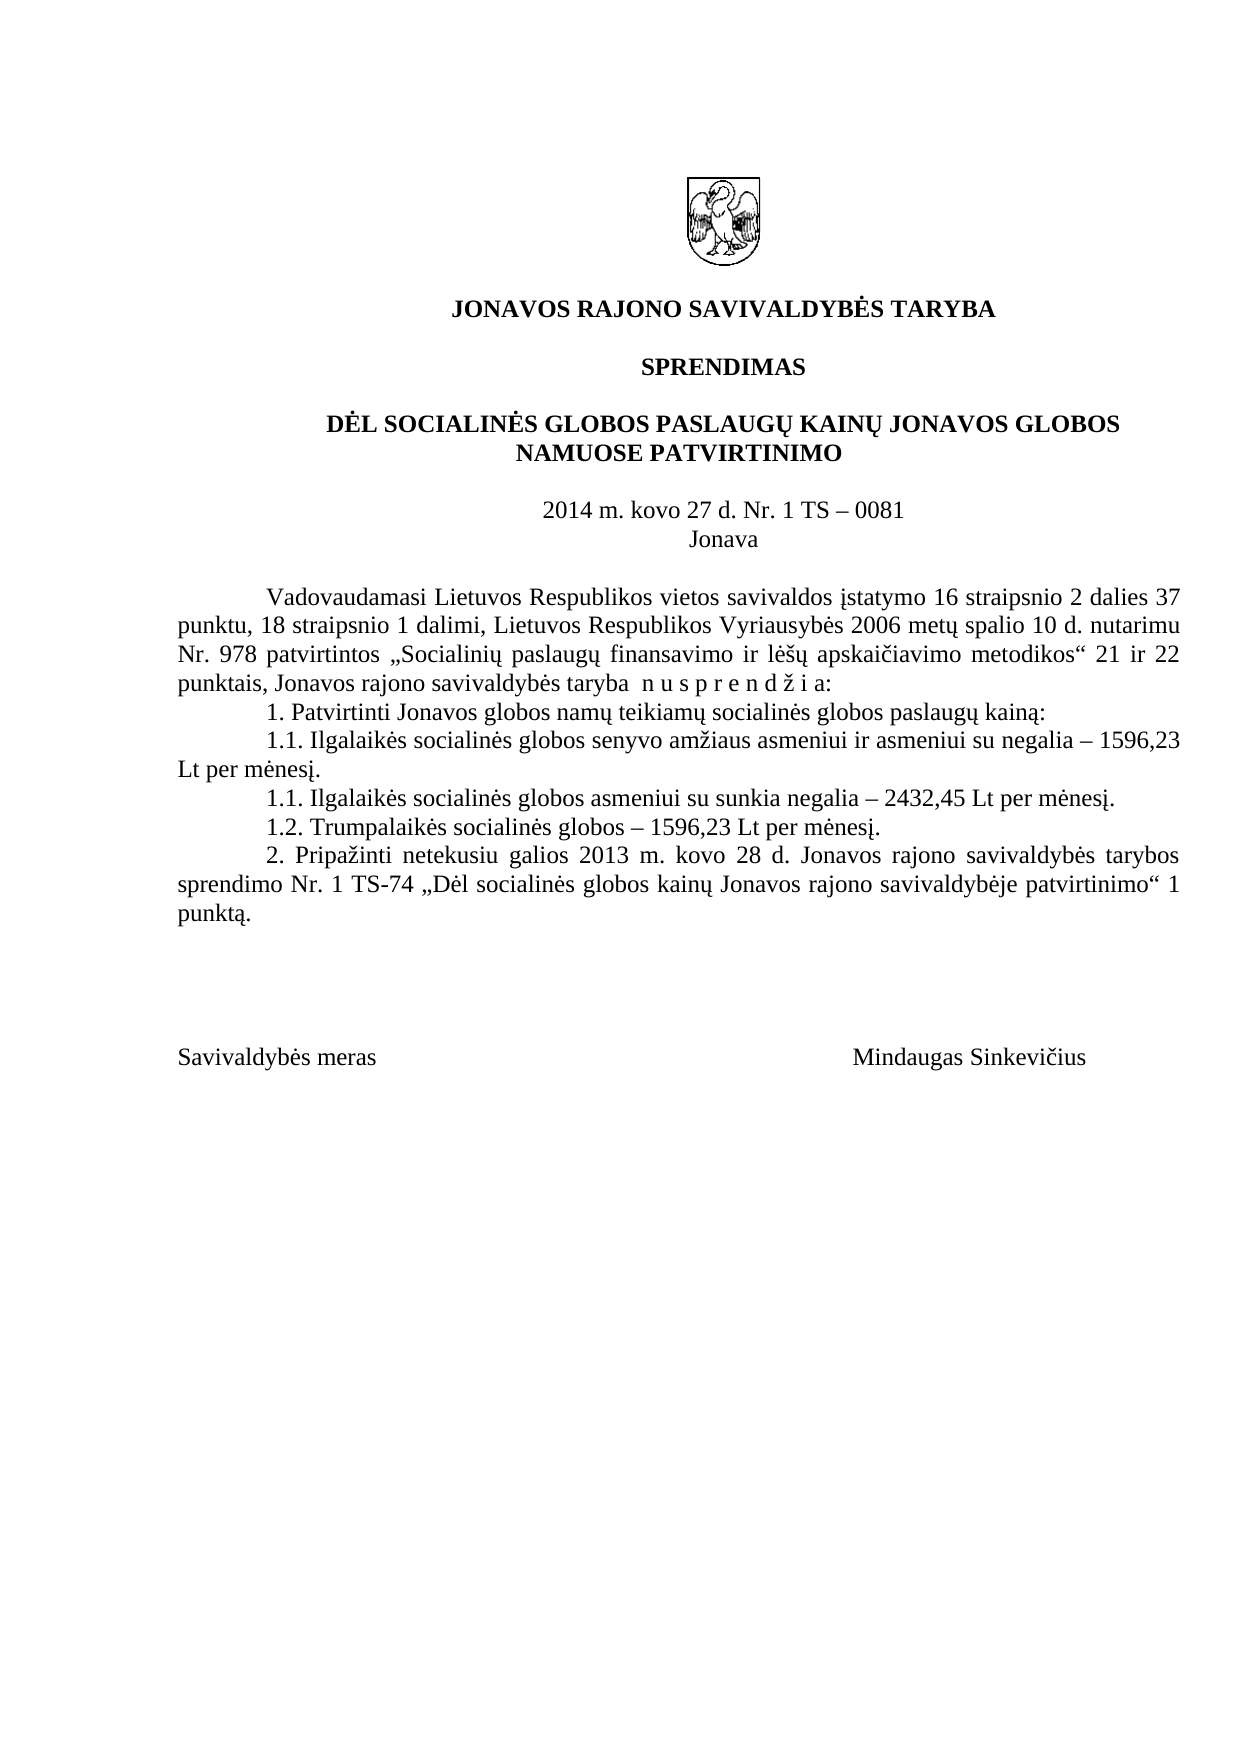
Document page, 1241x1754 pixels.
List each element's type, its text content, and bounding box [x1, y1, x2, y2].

text 1.1. Ilgalaikės socialinės globos senyvo amžiaus asmeniui ir asmeniui su negalia – 1596,23 Lt per mėnesį. [177, 725, 1181, 783]
text JONAVOS RAJONO SAVIVALDYBĖS TARYBA [177, 294, 1181, 323]
text SPRENDIMAS [177, 352, 1181, 380]
text 1. Patvirtinti Jonavos globos namų teikiamų socialinės globos paslaugų kainą: [266, 697, 1181, 725]
text 2014 m. kovo 27 d. Nr. 1 TS – 0081 [177, 495, 1181, 524]
text Savivaldybės meras Mindaugas Sinkevičius [177, 1042, 1181, 1070]
text Vadovaudamasi Lietuvos Respublikos vietos savivaldos įstatymo 16 straipsnio 2 dalies 37 punktu, 18 straipsnio 1 dalimi, Lietuvos Respublikos Vyriausybės 2006 metų spalio 10 d. nutarimu Nr. 978 patvirtintos „Socialinių paslaugų finansavimo ir lėšų apskaičiavimo metodikos“ 21 ir 22 punktais, Jonavos rajono savivaldybės taryba nusprendžia: [177, 582, 1181, 697]
text 1.2. Trumpalaikės socialinės globos – 1596,23 Lt per mėnesį. [177, 812, 1181, 840]
text DĖL SOCIALINĖS GLOBOS PASLAUGŲ KAINŲ JONAVOS GLOBOS NAMUOSE PATVIRTINIMO [177, 409, 1181, 467]
text Jonava [177, 524, 1181, 553]
text 2. Pripažinti netekusiu galios 2013 m. kovo 28 d. Jonavos rajono savivaldybės tarybos sprendimo Nr. 1 TS-74 „Dėl socialinės globos kainų Jonavos rajono savivaldybėje patvirtinimo“ 1 punktą. [177, 840, 1181, 927]
text 1.1. Ilgalaikės socialinės globos asmeniui su sunkia negalia – 2432,45 Lt per mėnesį. [177, 783, 1181, 812]
